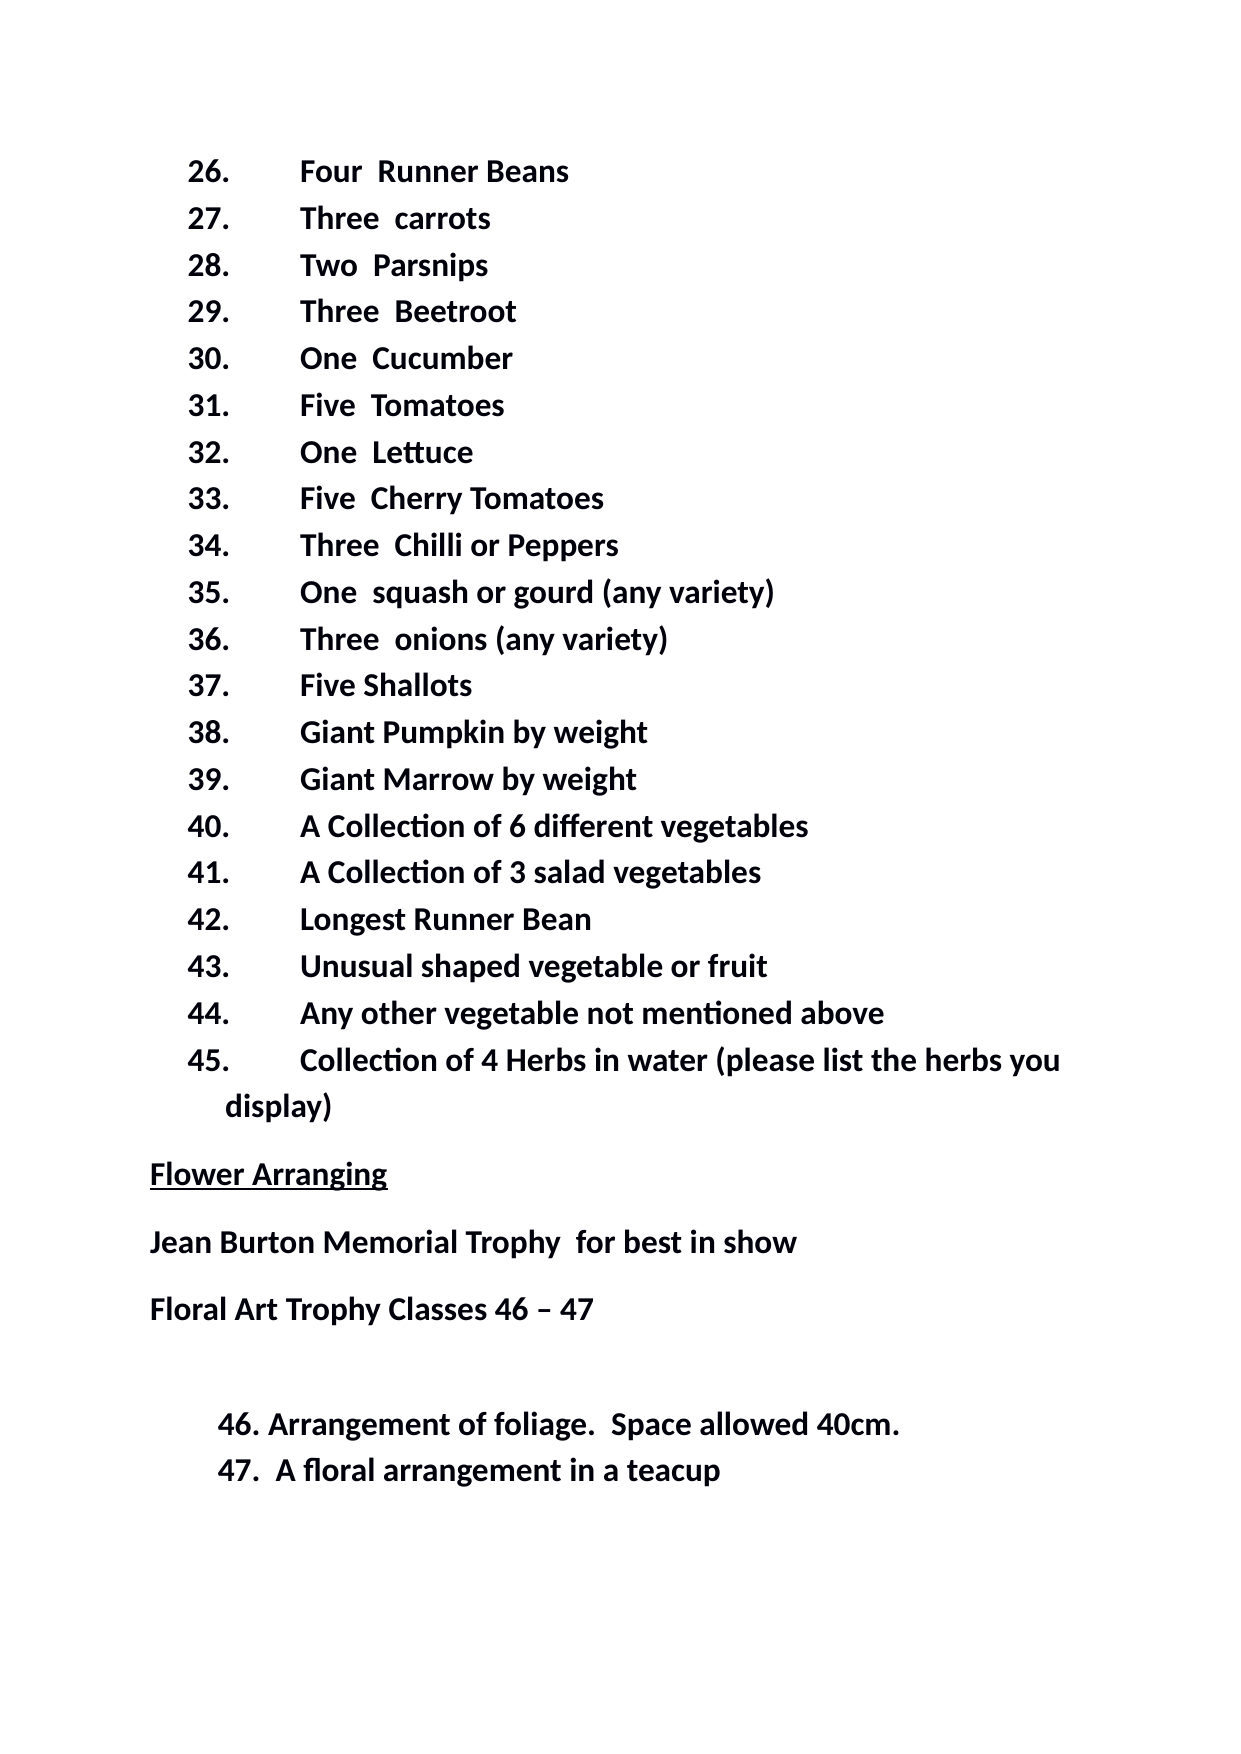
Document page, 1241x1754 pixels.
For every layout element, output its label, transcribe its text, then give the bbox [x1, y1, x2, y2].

text Jean Burton Memorial Trophy for best in show [150, 1221, 1090, 1261]
list Four Runner Beans [187, 150, 1090, 191]
list 46. Arrangement of foliage. Space allowed 40cm. [150, 1403, 1090, 1443]
list One squash or gourd (any variety) [187, 571, 1090, 612]
list Longest Runner Bean [187, 898, 1090, 939]
list A Collection of 6 different vegetables [187, 805, 1090, 846]
list Three Beetroot [187, 290, 1090, 331]
list 47. A floral arrangement in a teacup [150, 1449, 1090, 1490]
list Two Parsnips [187, 243, 1090, 284]
list Collection of 4 Herbs in water (please list the herbs you display) [187, 1039, 1090, 1126]
list Any other vegetable not mentioned above [187, 992, 1090, 1033]
list Five Shallots [187, 664, 1090, 705]
list Three carrots [187, 197, 1090, 237]
list Three Chilli or Peppers [187, 524, 1090, 565]
list Five Tomatoes [187, 384, 1090, 424]
list A Collection of 3 salad vegetables [187, 852, 1090, 892]
text Floral Art Trophy Classes 46 – 47 [150, 1288, 1090, 1329]
list One Lettuce [187, 431, 1090, 471]
list Giant Pumpkin by weight [187, 711, 1090, 752]
text Flower Arranging [150, 1153, 1090, 1194]
list One Cucumber [187, 337, 1090, 378]
list Unusual shaped vegetable or fruit [187, 945, 1090, 986]
list Three onions (any variety) [187, 618, 1090, 658]
list Five Cherry Tomatoes [187, 477, 1090, 518]
list Giant Marrow by weight [187, 758, 1090, 799]
